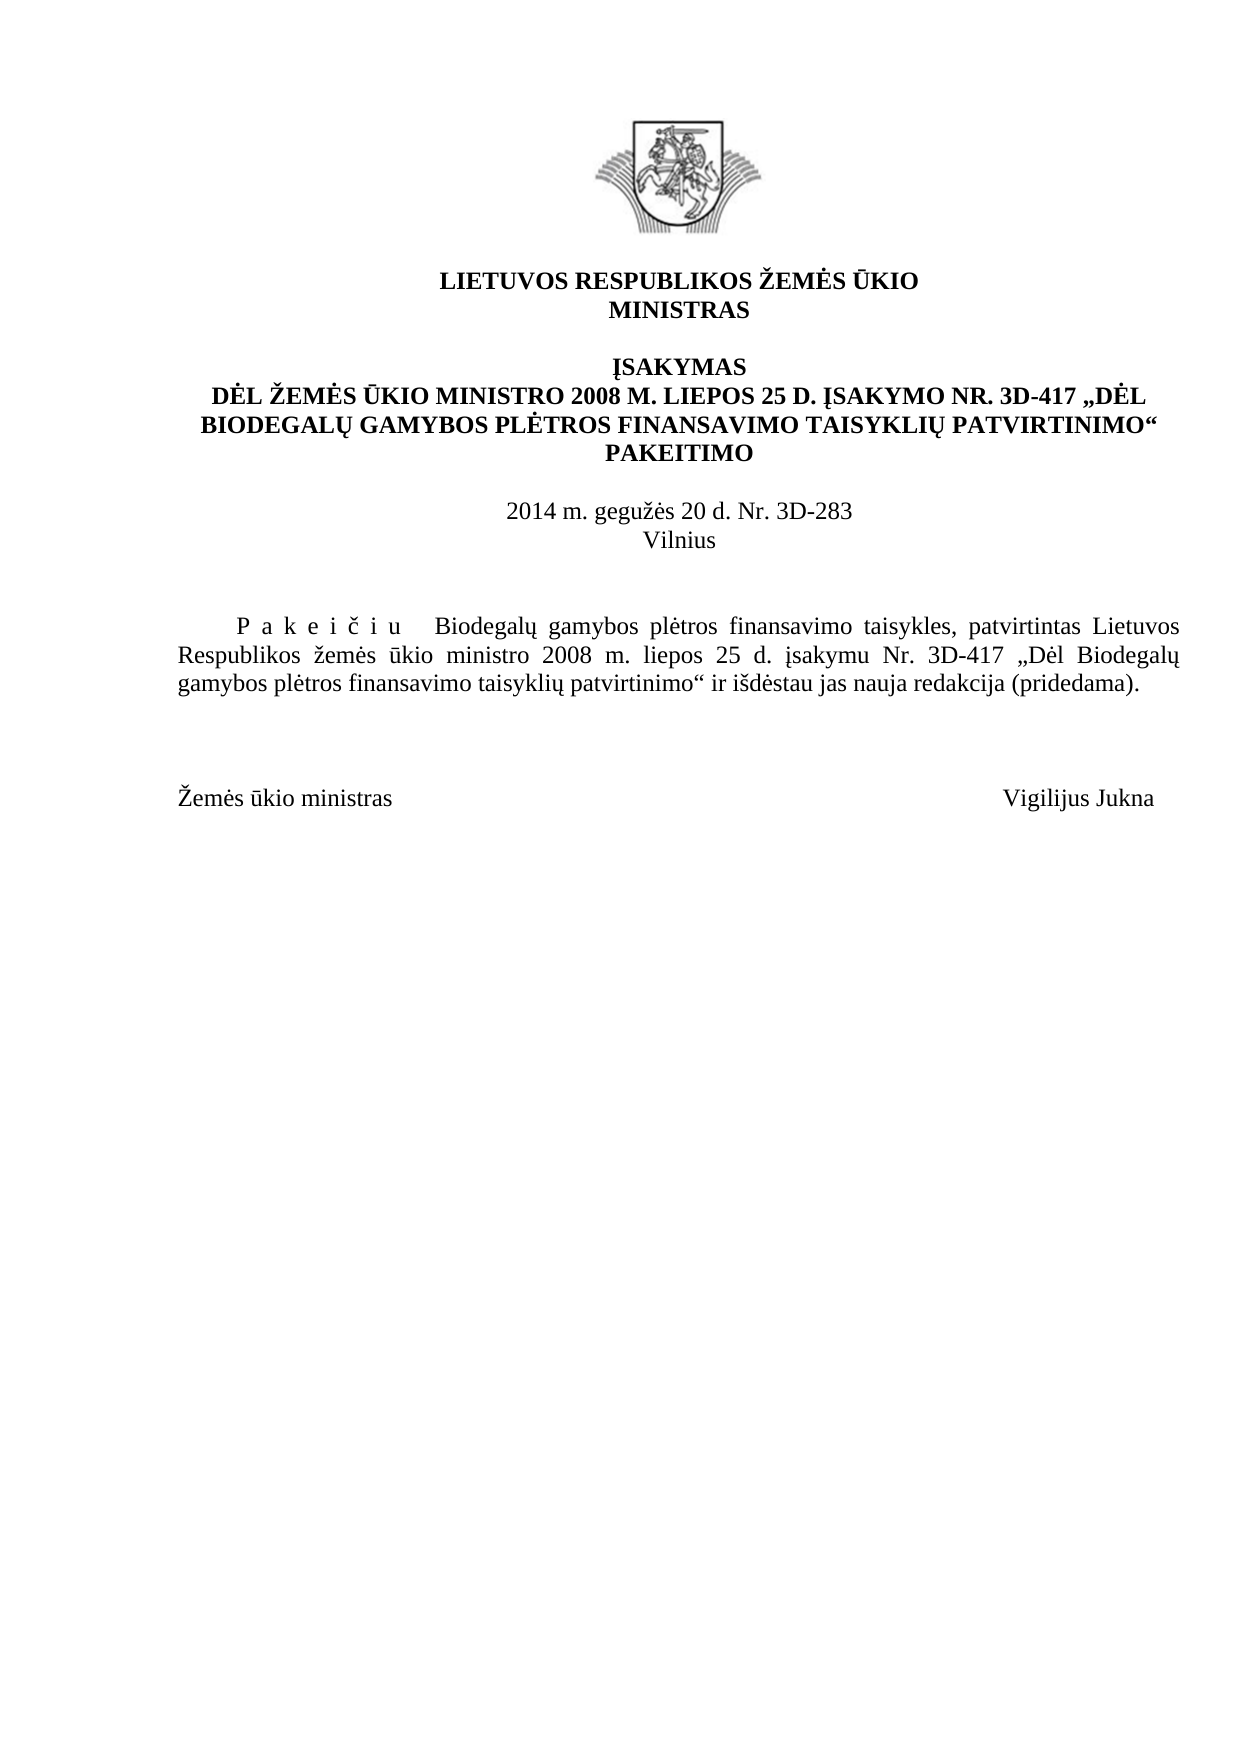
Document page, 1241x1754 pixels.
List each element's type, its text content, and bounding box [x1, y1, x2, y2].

text ĮSAKYMAS [177, 352, 1181, 381]
text DĖL ŽEMĖS ŪKIO MINISTRO 2008 M. LIEPOS 25 D. ĮSAKYMO NR. 3D-417 „DĖL BIODEGALŲ GAMYBOS PLĖTROS FINANSAVIMO TAISYKLIŲ PATVIRTINIMO“ PAKEITIMO [177, 381, 1181, 467]
text LIETUVOS RESPUBLIKOS ŽEMĖS ŪKIO [177, 266, 1181, 295]
text P a k e i č i u Biodegalų gamybos plėtros finansavimo taisykles, patvirtintas Lietuvos Respublikos žemės ūkio ministro 2008 m. liepos 25 d. įsakymu Nr. 3D-417 „Dėl Biodegalų gamybos plėtros finansavimo taisyklių patvirtinimo“ ir išdėstau jas nauja redakcija (pridedama). [177, 611, 1181, 697]
text 2014 m. gegužės 20 d. Nr. 3D-283 [177, 496, 1181, 525]
text Žemės ūkio ministras Vigilijus Jukna [177, 783, 1181, 812]
text Vilnius [177, 525, 1181, 553]
text MINISTRAS [177, 295, 1181, 323]
